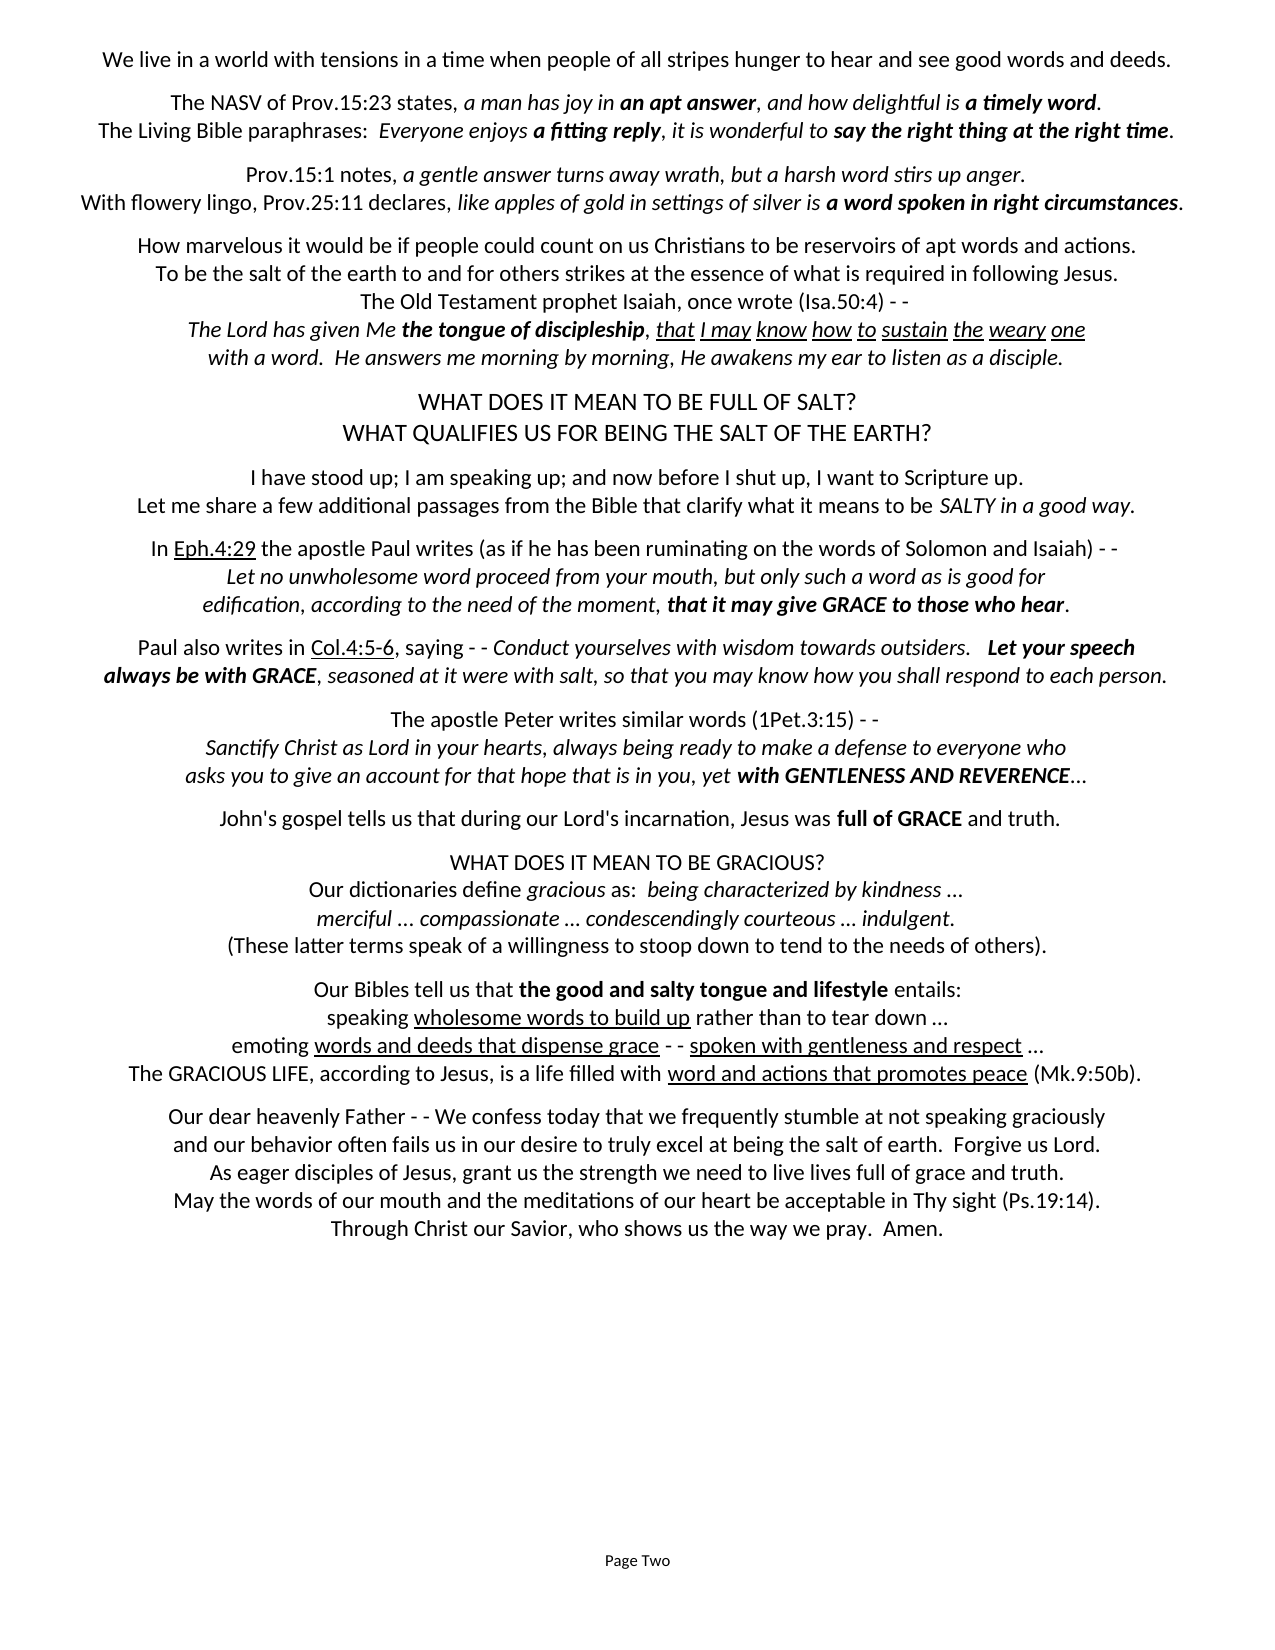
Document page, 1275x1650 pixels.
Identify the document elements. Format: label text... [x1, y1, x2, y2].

text Sanctify Christ as Lord in your hearts, always being ready to make a defense to everyone who [75, 733, 1200, 761]
text The NASV of Prov.15:23 states, a man has joy in an apt answer, and how delightful is a timely word. [75, 88, 1200, 116]
text We live in a world with tensions in a time when people of all stripes hunger to hear and see good words and deeds. [75, 45, 1200, 73]
text The GRACIOUS LIFE, according to Jesus, is a life filled with word and actions that promotes peace (Mk.9:50b). [75, 1059, 1200, 1087]
text In Eph.4:29 the apostle Paul writes (as if he has been ruminating on the words of Solomon and Isaiah) - - [75, 534, 1200, 562]
text always be with GRACE, seasoned at it were with salt, so that you may know how you shall respond to each person. [75, 662, 1200, 689]
text Our Bibles tell us that the good and salty tongue and lifestyle entails: [75, 975, 1200, 1003]
text Through Christ our Savior, who shows us the way we pray. Amen. [75, 1214, 1200, 1242]
text asks you to give an account for that hope that is in you, yet with GENTLENESS AND REVERENCE... [75, 761, 1200, 789]
text The Living Bible paraphrases: Everyone enjoys a fitting reply, it is wonderful to say the right thing at the right time. [75, 116, 1200, 144]
text and our behavior often fails us in our desire to truly excel at being the salt of earth. Forgive us Lord. [75, 1130, 1200, 1158]
text I have stood up; I am speaking up; and now before I shut up, I want to Scripture up. [75, 463, 1200, 491]
text emoting words and deeds that dispense grace - - spoken with gentleness and respect … [75, 1031, 1200, 1059]
text As eager disciples of Jesus, grant us the strength we need to live lives full of grace and truth. [75, 1158, 1200, 1186]
text To be the salt of the earth to and for others strikes at the essence of what is required in following Jesus. [75, 259, 1200, 287]
text (These latter terms speak of a willingness to stoop down to tend to the needs of others). [75, 932, 1200, 960]
text Our dictionaries define gracious as: being characterized by kindness ... [75, 876, 1200, 904]
text Prov.15:1 notes, a gentle answer turns away wrath, but a harsh word stirs up anger. [75, 160, 1200, 188]
text John's gospel tells us that during our Lord's incarnation, Jesus was full of GRACE and truth. [75, 804, 1200, 832]
text With flowery lingo, Prov.25:11 declares, like apples of gold in settings of silver is a word spoken in right circumstances. [75, 188, 1200, 216]
text The Lord has given Me the tongue of discipleship, that I may know how to sustain the weary one [75, 315, 1200, 343]
text The apostle Peter writes similar words (1Pet.3:15) - - [75, 705, 1200, 733]
text edification, according to the need of the moment, that it may give GRACE to those who hear. [75, 590, 1200, 618]
text WHAT DOES IT MEAN TO BE GRACIOUS? [75, 848, 1200, 876]
text Let me share a few additional passages from the Bible that clarify what it means to be SALTY in a good way. [75, 491, 1200, 519]
text Page Two [75, 1551, 1200, 1571]
text Paul also writes in Col.4:5-6, saying - - Conduct yourselves with wisdom towards outsiders. Let your speech [75, 633, 1200, 662]
text Let no unwholesome word proceed from your mouth, but only such a word as is good for [75, 562, 1200, 590]
text Our dear heavenly Father - - We confess today that we frequently stumble at not speaking graciously [75, 1102, 1200, 1130]
text speaking wholesome words to build up rather than to tear down … [75, 1003, 1200, 1031]
text merciful ... compassionate … condescendingly courteous … indulgent. [75, 904, 1200, 932]
text WHAT DOES IT MEAN TO BE FULL OF SALT? [75, 386, 1200, 417]
text The Old Testament prophet Isaiah, once wrote (Isa.50:4) - - [75, 287, 1200, 315]
text WHAT QUALIFIES US FOR BEING THE SALT OF THE EARTH? [75, 417, 1200, 447]
text How marvelous it would be if people could count on us Christians to be reservoirs of apt words and actions. [75, 231, 1200, 259]
text May the words of our mouth and the meditations of our heart be acceptable in Thy sight (Ps.19:14). [75, 1186, 1200, 1214]
text with a word. He answers me morning by morning, He awakens my ear to listen as a disciple. [75, 343, 1200, 371]
